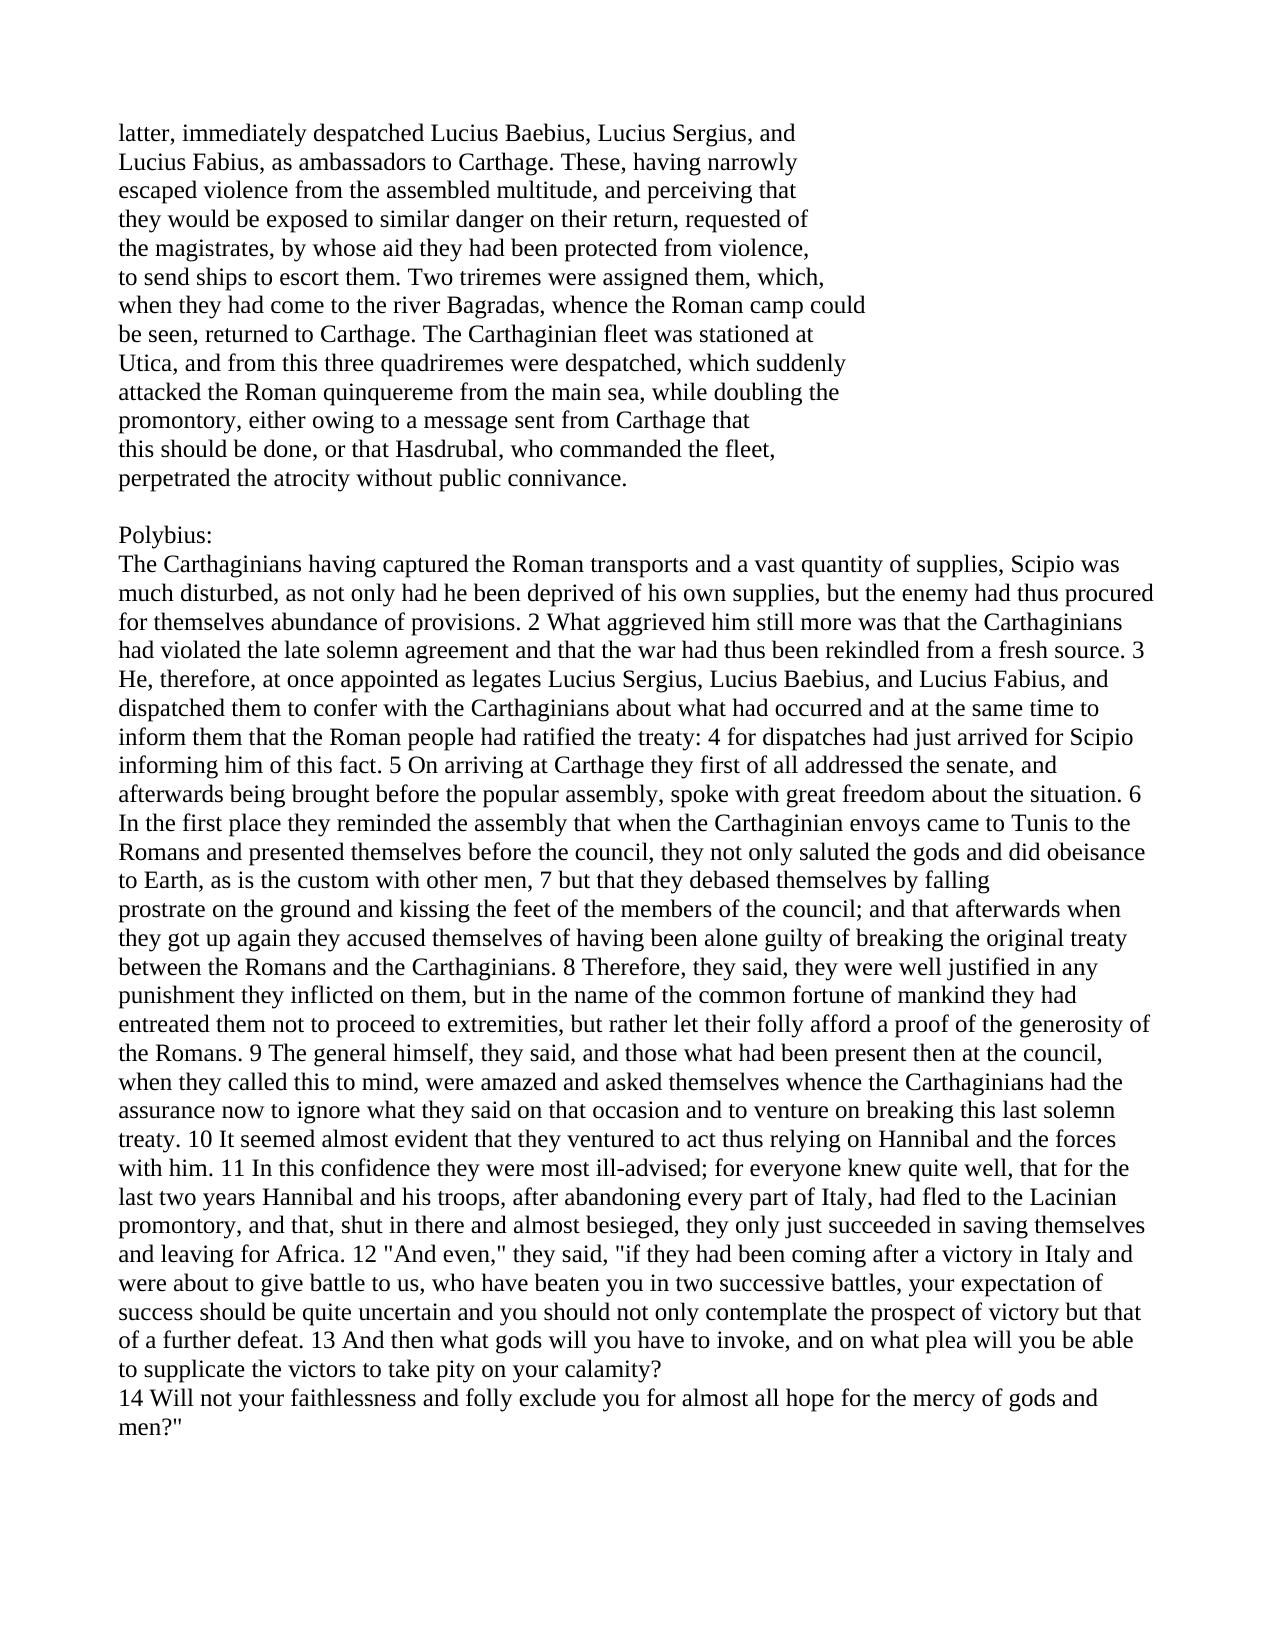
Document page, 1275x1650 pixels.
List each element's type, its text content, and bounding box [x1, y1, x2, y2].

text to send ships to escort them. Two triremes were assigned them, which, [118, 262, 1157, 291]
text 14 Will not your faithlessness and folly exclude you for almost all hope for the mercy of gods and men?" [118, 1383, 1157, 1441]
text The Carthaginians having captured the Roman transports and a vast quantity of supplies, Scipio was much disturbed, as not only had he been deprived of his own supplies, but the enemy had thus procured for themselves abundance of provisions. 2 What aggrieved him still more was that the Carthaginians had violated the late solemn agreement and that the war had thus been rekindled from a fresh source. 3 He, therefore, at once appointed as legates Lucius Sergius, Lucius Baebius, and Lucius Fabius, and dispatched them to confer with the Carthaginians about what had occurred and at the same time to inform them that the Roman people had ratified the treaty: 4 for dispatches had just arrived for Scipio informing him of this fact. 5 On arriving at Carthage they first of all addressed the senate, and afterwards being brought before the popular assembly, spoke with great freedom about the situation. 6 In the first place they reminded the assembly that when the Carthaginian envoys came to Tunis to the Romans and presented themselves before the council, they not only saluted the gods and did obeisance to Earth, as is the custom with other men, 7 but that they debased themselves by falling [118, 549, 1157, 894]
text escaped violence from the assembled multitude, and perceiving that [118, 176, 1157, 204]
text Polybius: [118, 521, 1157, 549]
text be seen, returned to Carthage. The Carthaginian fleet was stationed at [118, 319, 1157, 348]
text Lucius Fabius, as ambassadors to Carthage. These, having narrowly [118, 147, 1157, 176]
text the magistrates, by whose aid they had been protected from violence, [118, 233, 1157, 262]
text promontory, either owing to a message sent from Carthage that [118, 406, 1157, 434]
text this should be done, or that Hasdrubal, who commanded the fleet, [118, 434, 1157, 463]
text perpetrated the atrocity without public connivance. [118, 463, 1157, 492]
text attacked the Roman quinquereme from the main sea, while doubling the [118, 377, 1157, 406]
text prostrate on the ground and kissing the feet of the members of the council; and that afterwards when they got up again they accused themselves of having been alone guilty of breaking the original treaty between the Romans and the Carthaginians. 8 Therefore, they said, they were well justified in any punishment they inflicted on them, but in the name of the common fortune of mankind they had entreated them not to proceed to extremities, but rather let their folly afford a proof of the generosity of the Romans. 9 The general himself, they said, and those what had been present then at the council, when they called this to mind, were amazed and asked themselves whence the Carthaginians had the assurance now to ignore what they said on that occasion and to venture on breaking this last solemn treaty. 10 It seemed almost evident that they ventured to act thus relying on Hannibal and the forces with him. 11 In this confidence they were most ill-advised; for everyone knew quite well, that for the last two years Hannibal and his troops, after abandoning every part of Italy, had fled to the Lacinian promontory, and that, shut in there and almost besieged, they only just succeeded in saving themselves and leaving for Africa. 12 "And even," they said, "if they had been coming after a victory in Italy and were about to give battle to us, who have beaten you in two successive battles, your expectation of success should be quite uncertain and you should not only contemplate the prospect of victory but that of a further defeat. 13 And then what gods will you have to invoke, and on what plea will you be able to supplicate the victors to take pity on your calamity? [118, 894, 1157, 1383]
text when they had come to the river Bagradas, whence the Roman camp could [118, 291, 1157, 319]
text they would be exposed to similar danger on their return, requested of [118, 204, 1157, 233]
text latter, immediately despatched Lucius Baebius, Lucius Sergius, and [118, 118, 1157, 147]
text Utica, and from this three quadriremes were despatched, which suddenly [118, 348, 1157, 377]
